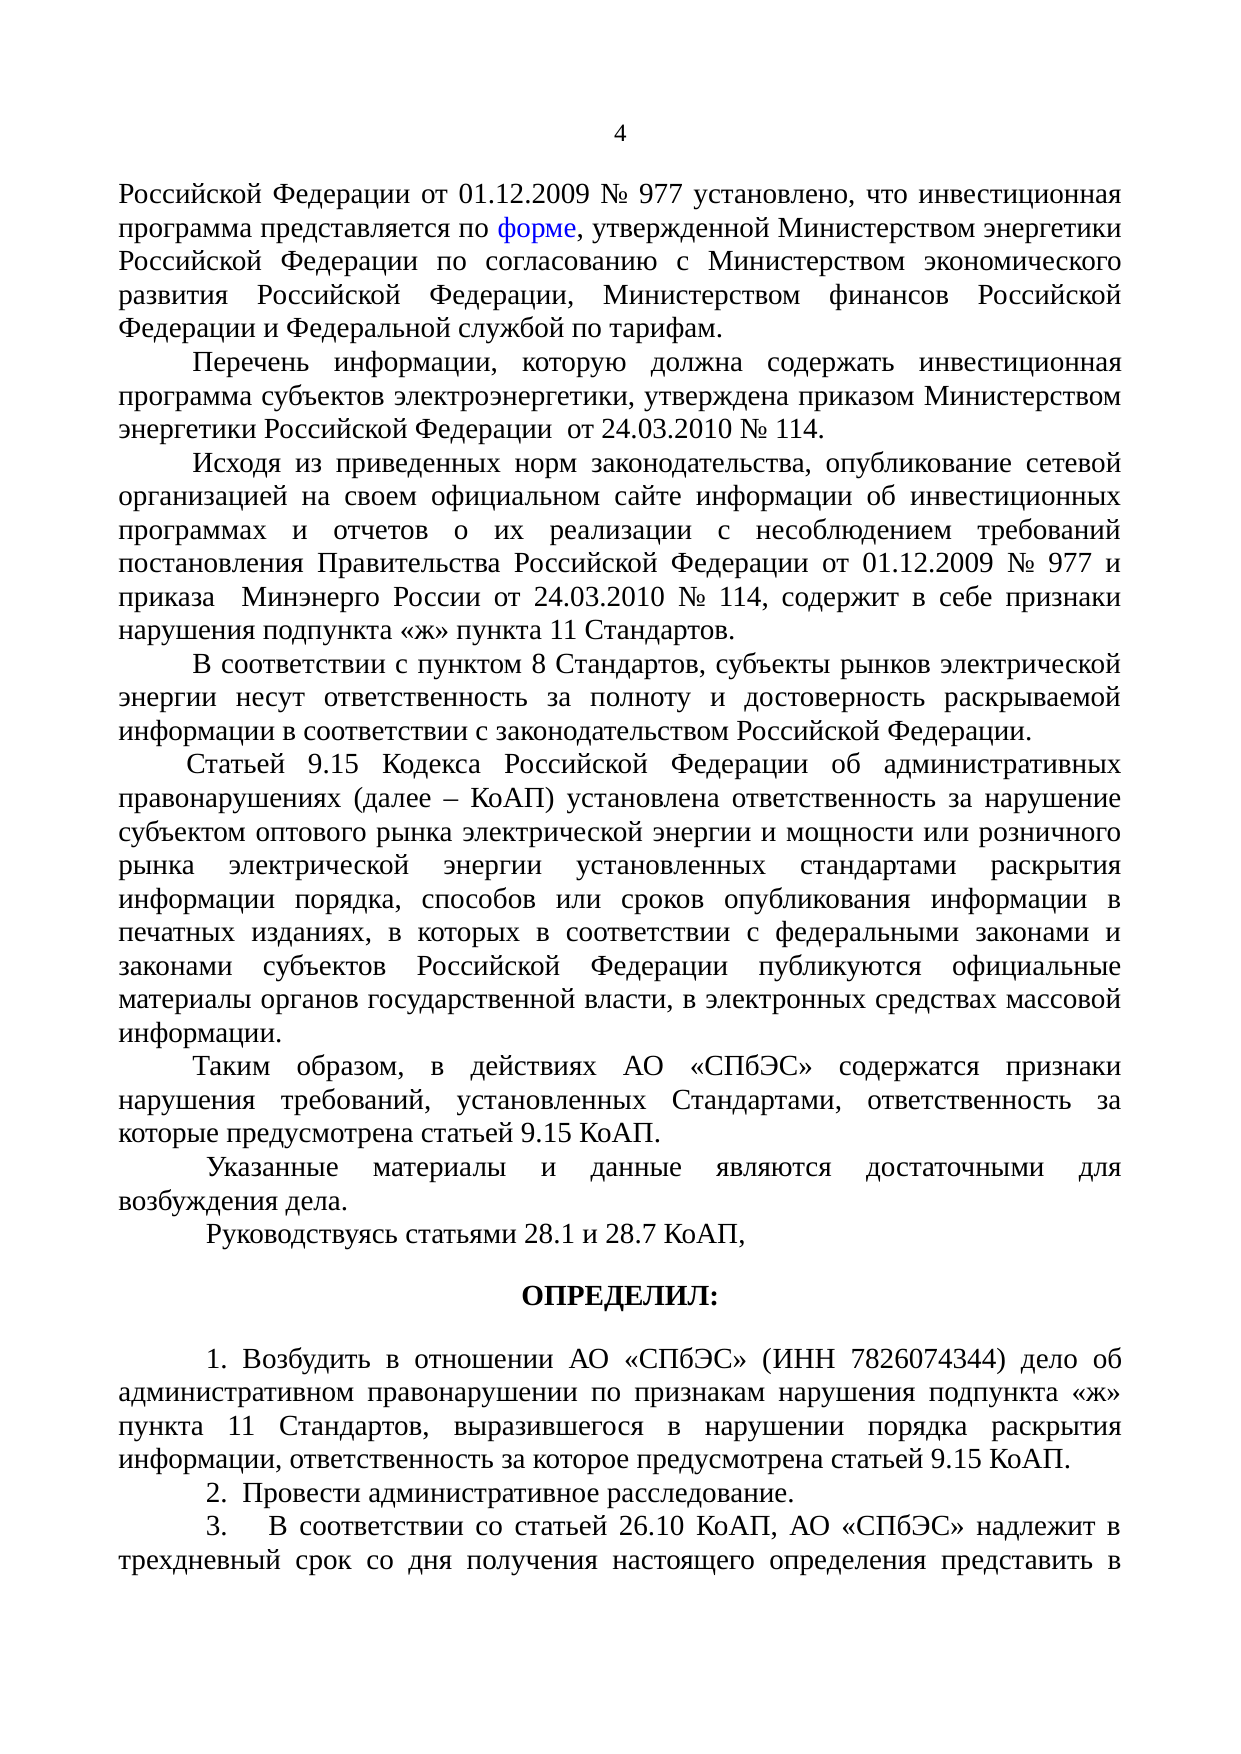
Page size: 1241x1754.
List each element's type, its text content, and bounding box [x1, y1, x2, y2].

text Перечень информации, которую должна содержать инвестиционная программа субъектов электроэнергетики, утверждена приказом Министерством энергетики Российской Федерации от 24.03.2010 № 114. [117, 344, 1122, 445]
text 1. Возбудить в отношении АО «СПбЭС» (ИНН 7826074344) дело об административном правонарушении по признакам нарушения подпункта «ж» пункта 11 Стандартов, выразившегося в нарушении порядка раскрытия информации, ответственность за которое предусмотрена статьей 9.15 КоАП. [118, 1341, 1122, 1475]
text В соответствии с пунктом 8 Стандартов, субъекты рынков электрической энергии несут ответственность за полноту и достоверность раскрываемой информации в соответствии с законодательством Российской Федерации. [117, 646, 1122, 747]
text Статьей 9.15 Кодекса Российской Федерации об административных правонарушениях (далее – КоАП) установлена ответственность за нарушение субъектом оптового рынка электрической энергии и мощности или розничного рынка электрической энергии установленных стандартами раскрытия информации порядка, способов или сроков опубликования информации в печатных изданиях, в которых в соответствии с федеральными законами и законами субъектов Российской Федерации публикуются официальные материалы органов государственной власти, в электронных средствах массовой информации. [118, 747, 1122, 1048]
text 2. Провести административное расследование. [118, 1475, 1122, 1508]
text Таким образом, в действиях АО «СПбЭС» содержатся признаки нарушения требований, установленных Стандартами, ответственность за которые предусмотрена статьей 9.15 КоАП. [118, 1048, 1122, 1149]
text ОПРЕДЕЛИЛ: [118, 1278, 1122, 1312]
text Российской Федерации от 01.12.2009 № 977 установлено, что инвестиционная программа представляется по форме, утвержденной Министерством энергетики Российской Федерации по согласованию с Министерством экономического развития Российской Федерации, Министерством финансов Российской Федерации и Федеральной службой по тарифам. [117, 176, 1122, 344]
text Руководствуясь статьями 28.1 и 28.7 КоАП, [118, 1216, 1122, 1250]
text Указанные материалы и данные являются достаточными для возбуждения дела. [118, 1149, 1122, 1216]
list В соответствии со статьей 26.10 КоАП, АО «СПбЭС» надлежит в трехдневный срок со дня получения настоящего определения представить в [118, 1508, 1122, 1576]
text Исходя из приведенных норм законодательства, опубликование сетевой организацией на своем официальном сайте информации об инвестиционных программах и отчетов о их реализации с несоблюдением требований постановления Правительства Российской Федерации от 01.12.2009 № 977 и приказа Минэнерго России от 24.03.2010 № 114, содержит в себе признаки нарушения подпункта «ж» пункта 11 Стандартов. [117, 445, 1122, 646]
